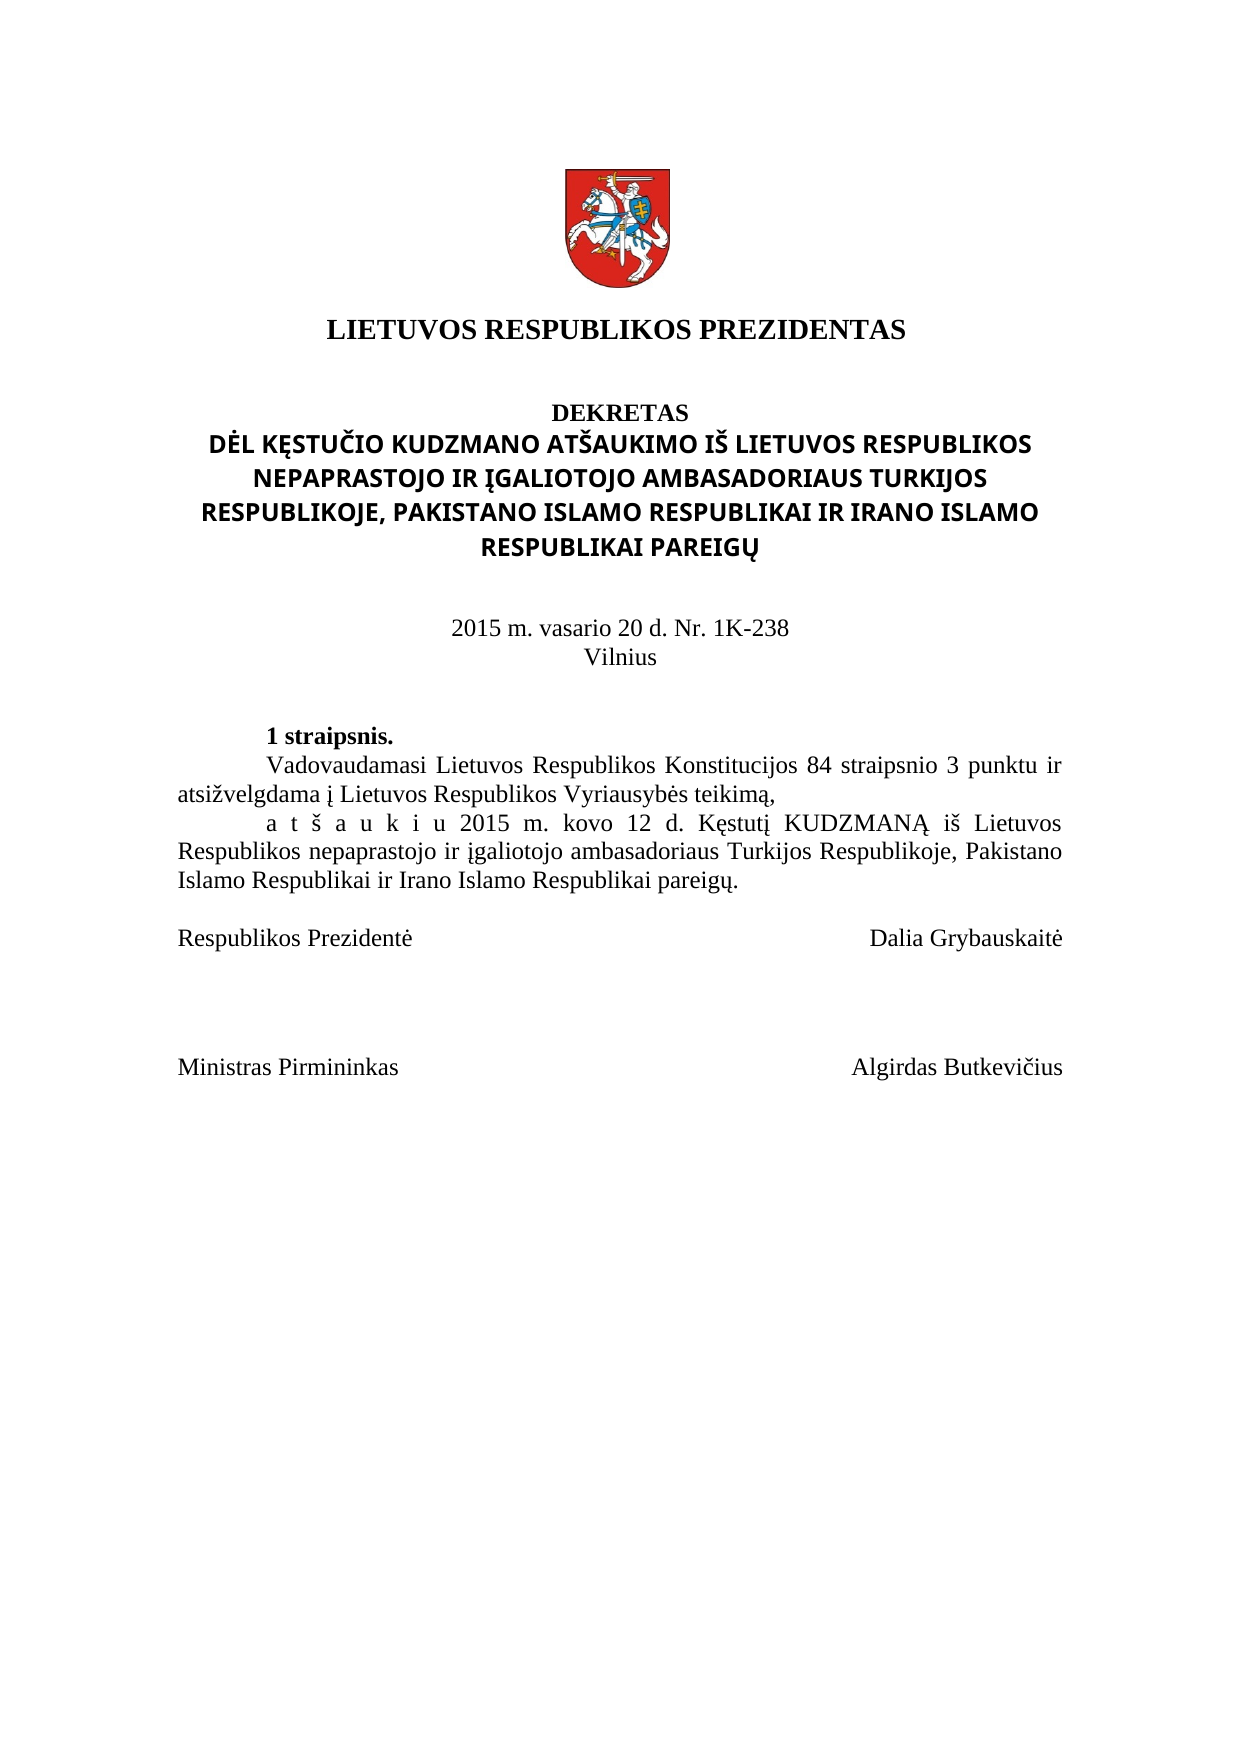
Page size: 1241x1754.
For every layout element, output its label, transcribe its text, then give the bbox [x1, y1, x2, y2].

text LIETUVOS RESPUBLIKOS PREZIDENTAS [177, 312, 1063, 346]
text Ministras Pirmininkas Algirdas Butkevičius [177, 1052, 1063, 1081]
text a t š a u k i u 2015 m. kovo 12 d. Kęstutį KUDZMANĄ iš Lietuvos Respublikos nepaprastojo ir įgaliotojo ambasadoriaus Turkijos Respublikoje, Pakistano Islamo Respublikai ir Irano Islamo Respublikai pareigų. [177, 808, 1063, 894]
text Respublikos Prezidentė Dalia Grybauskaitė [177, 923, 1063, 951]
text 2015 m. vasario 20 d. Nr. 1K-238 [177, 613, 1063, 642]
text Dėl KĘSTUČIO KUDZMANO ATŠAUKIMO IŠ LIETUVOS RESPUBLIKOS NEPAPRASTOJO IR ĮGALIOTOJO AMBASADORIAUS TURKIJOS RESPUBLIKOJE, PAKISTANO ISLAMO RESPUBLIKAI IR IRANO ISLAMO RESPUBLIKAI PAREIGŲ [177, 427, 1063, 563]
text 1 straipsnis. [177, 721, 1063, 750]
text Vadovaudamasi Lietuvos Respublikos Konstitucijos 84 straipsnio 3 punktu ir atsižvelgdama į Lietuvos Respublikos Vyriausybės teikimą, [177, 750, 1063, 808]
text DEKRETAS [177, 398, 1063, 427]
text Vilnius [177, 642, 1063, 671]
